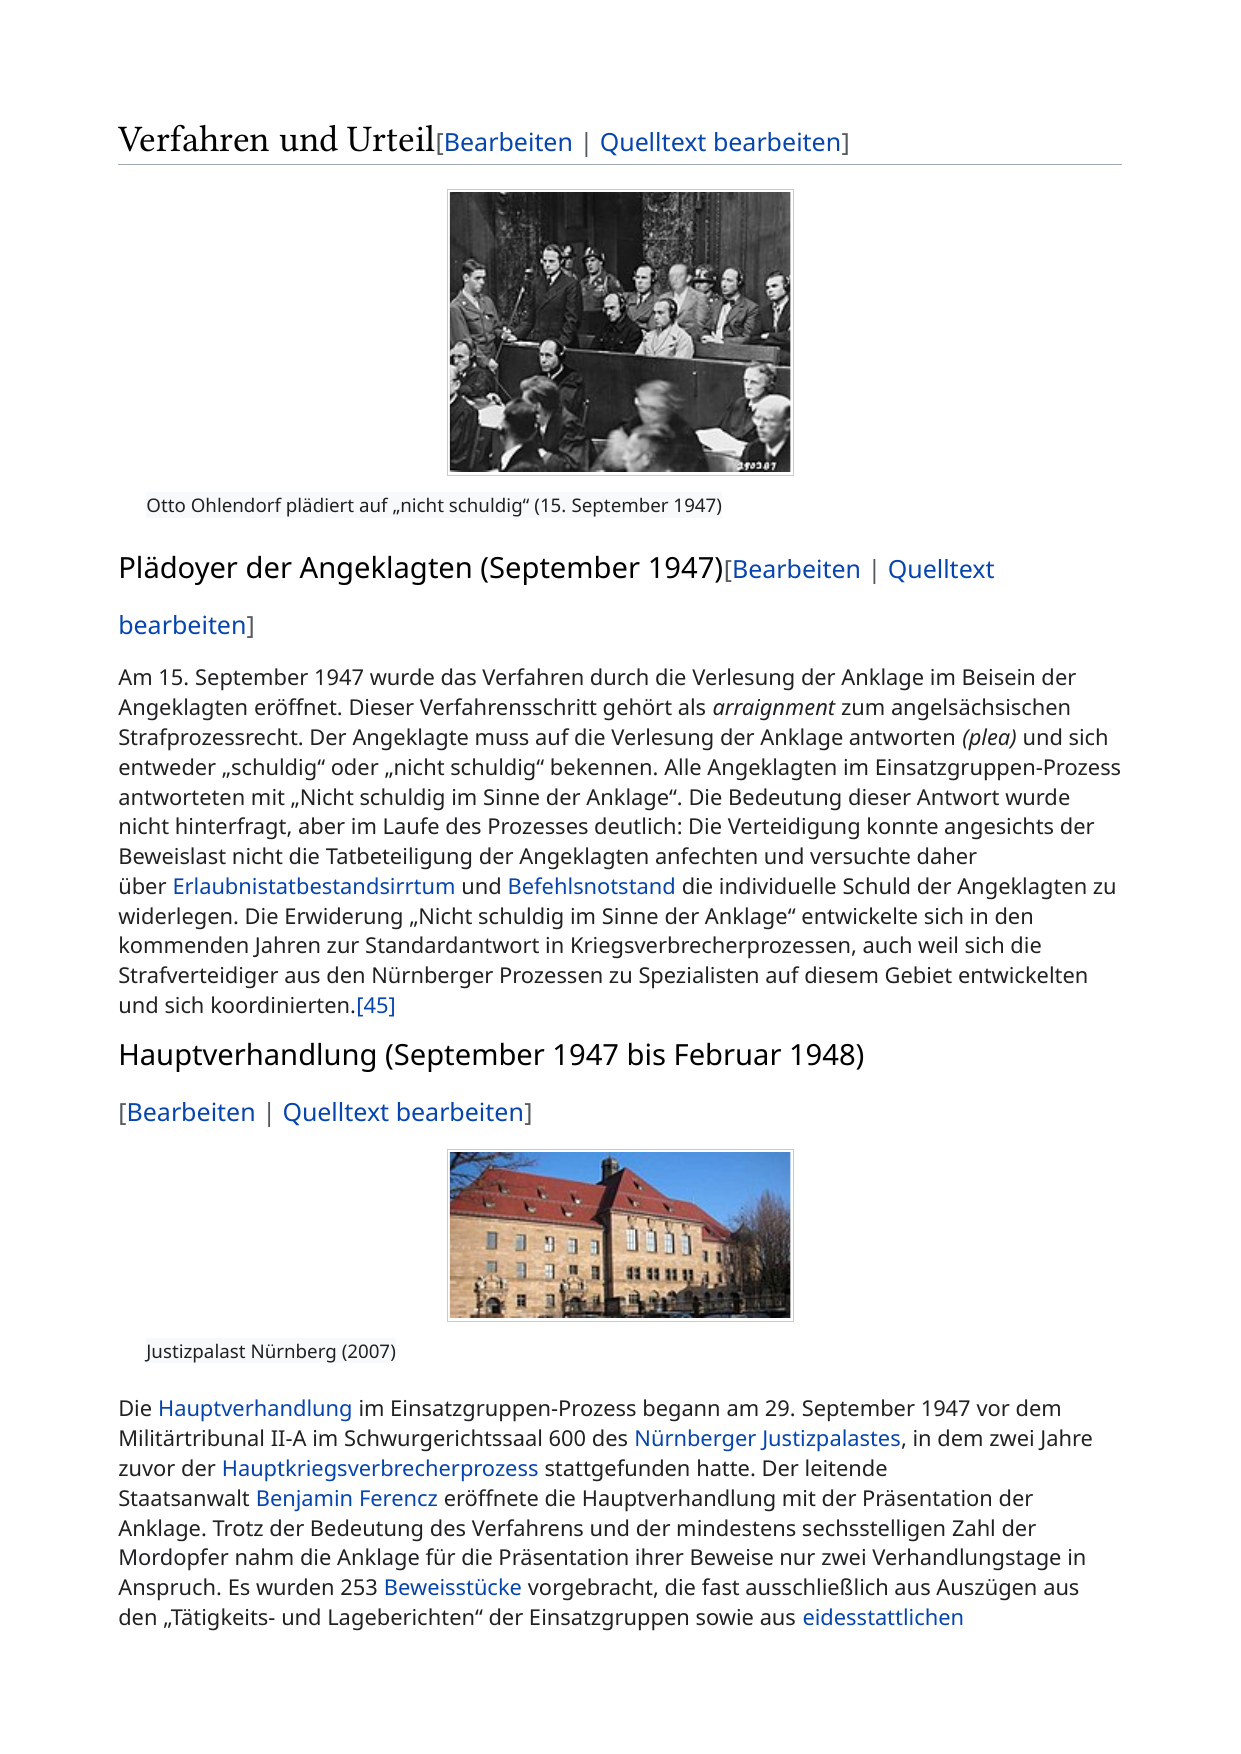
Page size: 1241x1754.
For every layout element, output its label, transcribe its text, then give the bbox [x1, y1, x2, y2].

picture [449, 192, 791, 472]
text Die Hauptverhandlung im Einsatzgruppen-Prozess begann am 29. September 1947 vor dem Militärtribunal II-A im Schwurgerichtssaal 600 des Nürnberger Justizpalastes, in dem zwei Jahre zuvor der Hauptkriegsverbrecherprozess stattgefunden hatte. Der leitende Staatsanwalt Benjamin Ferencz eröffnete die Hauptverhandlung mit der Präsentation der Anklage. Trotz der Bedeutung des Verfahrens und der mindestens sechsstelligen Zahl der Mordopfer nahm die Anklage für die Präsentation ihrer Beweise nur zwei Verhandlungstage in Anspruch. Es wurden 253 Beweisstücke vorgebracht, die fast ausschließlich aus Auszügen aus den „Tätigkeits- und Lageberichten“ der Einsatzgruppen sowie aus eidesstattlichen [118, 1393, 1122, 1632]
subtitle Hauptverhandlung (September 1947 bis Februar 1948)[Bearbeiten | Quelltext bearbeiten] [118, 1034, 1122, 1128]
subtitle Verfahren und Urteil[Bearbeiten | Quelltext bearbeiten] [118, 118, 1122, 164]
text Otto Ohlendorf plädiert auf „nicht schuldig“ (15. September 1947) [123, 492, 1122, 518]
text Justizpalast Nürnberg (2007) [123, 1338, 1122, 1363]
text Am 15. September 1947 wurde das Verfahren durch die Verlesung der Anklage im Beisein der Angeklagten eröffnet. Dieser Verfahrensschritt gehört als arraignment zum angelsächsischen Strafprozessrecht. Der Angeklagte muss auf die Verlesung der Anklage antworten (plea) und sich entweder „schuldig“ oder „nicht schuldig“ bekennen. Alle Angeklagten im Einsatzgruppen-Prozess antworteten mit „Nicht schuldig im Sinne der Anklage“. Die Bedeutung dieser Antwort wurde nicht hinterfragt, aber im Laufe des Prozesses deutlich: Die Verteidigung konnte angesichts der Beweislast nicht die Tatbeteiligung der Angeklagten anfechten und versuchte daher über Erlaubnistatbestandsirrtum und Befehlsnotstand die individuelle Schuld der Angeklagten zu widerlegen. Die Erwiderung „Nicht schuldig im Sinne der Anklage“ entwickelte sich in den kommenden Jahren zur Standardantwort in Kriegsverbrecherprozessen, auch weil sich die Strafverteidiger aus den Nürnberger Prozessen zu Spezialisten auf diesem Gebiet entwickelten und sich koordinierten.[45] [118, 662, 1122, 1020]
picture [449, 1152, 791, 1318]
subtitle Plädoyer der Angeklagten (September 1947)[Bearbeiten | Quelltext bearbeiten] [118, 548, 1122, 642]
